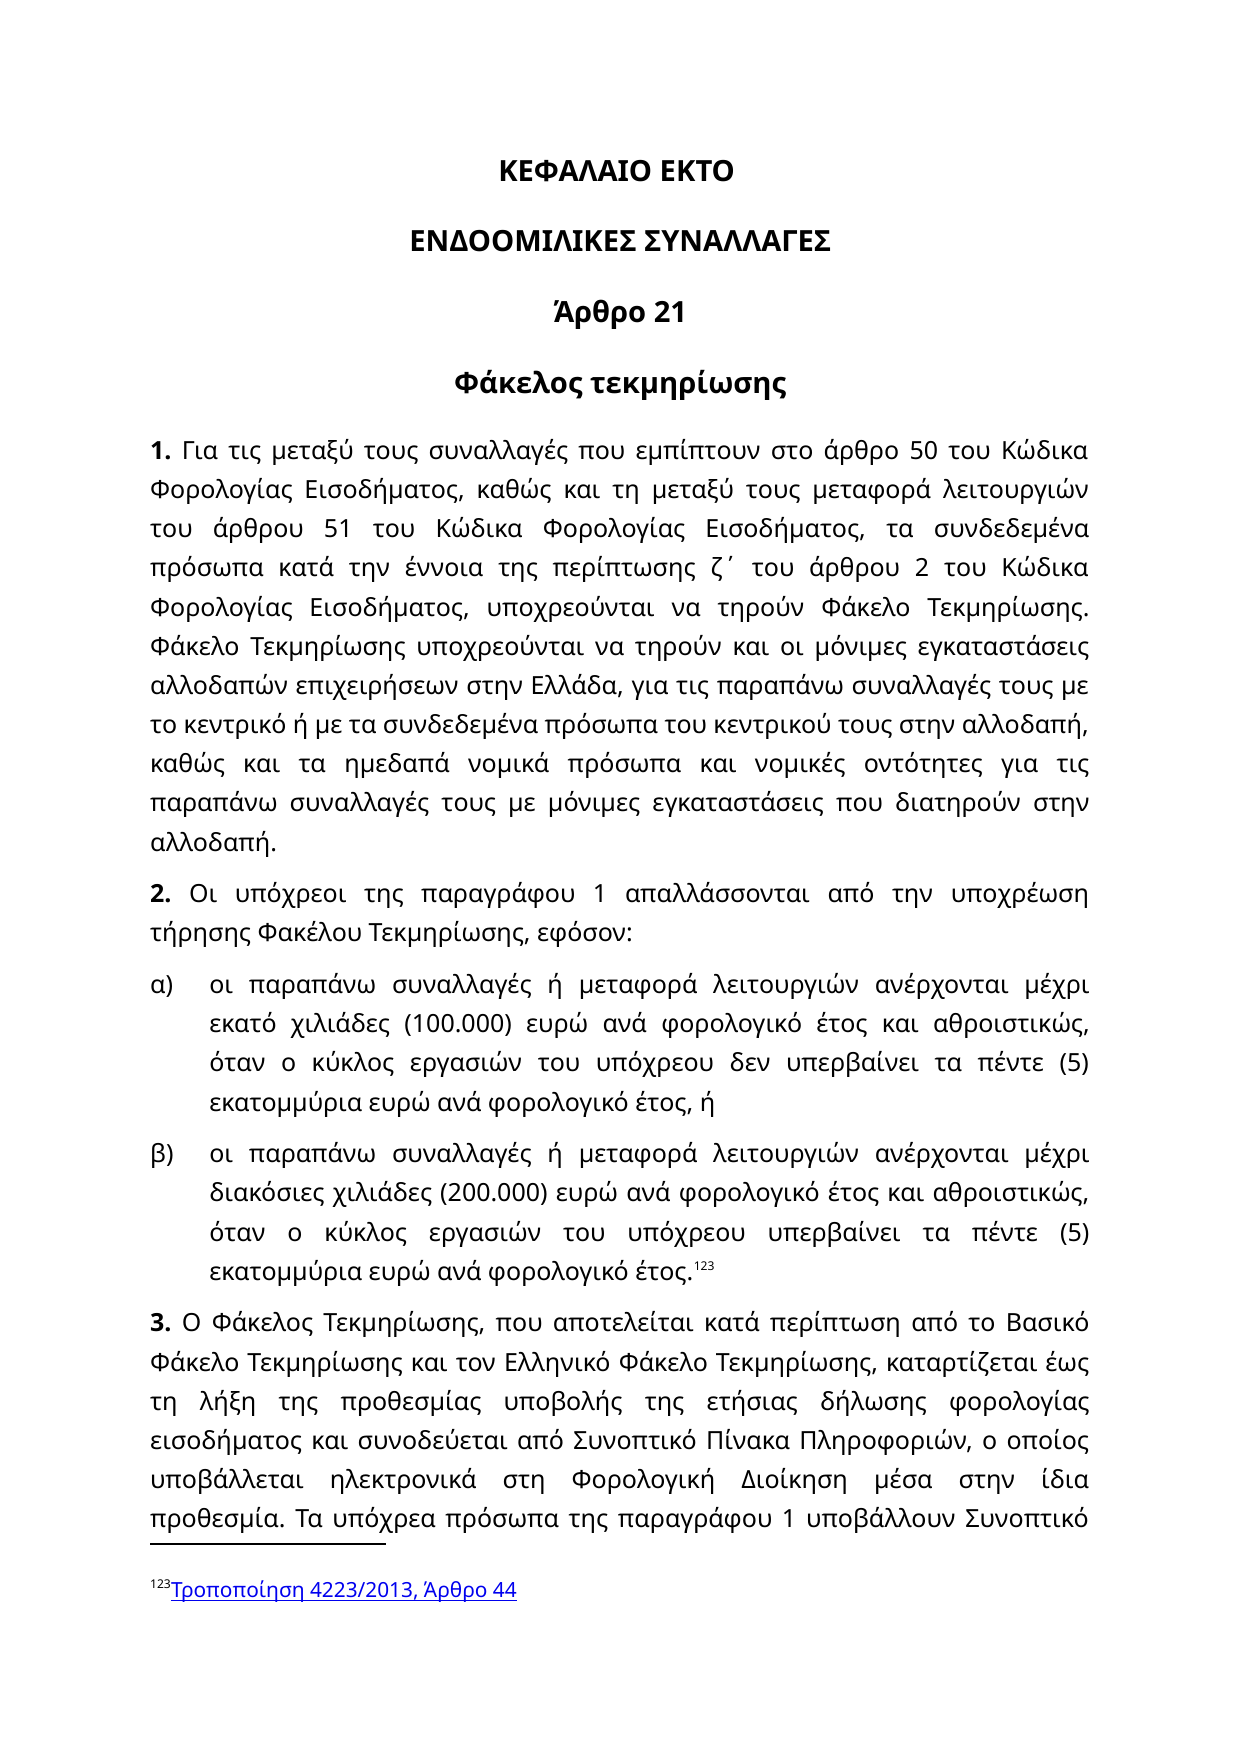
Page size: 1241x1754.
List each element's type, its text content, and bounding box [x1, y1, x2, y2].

subtitle ΕΝΔΟΟΜΙΛΙΚΕΣ ΣΥΝΑΛΛΑΓΕΣ [150, 221, 1090, 260]
text 3. Ο Φάκελος Τεκμηρίωσης, που αποτελείται κατά περίπτωση από το Βασικό Φάκελο Τεκμηρίωσης και τον Ελληνικό Φάκελο Τεκμηρίωσης, καταρτίζεται έως τη λήξη της προθεσμίας υποβολής της ετήσιας δήλωσης φορολογίας εισοδήματος και συνοδεύεται από Συνοπτικό Πίνακα Πληροφοριών, ο οποίος υποβάλλεται ηλεκτρονικά στη Φορολογική Διοίκηση μέσα στην ίδια προθεσμία. Τα υπόχρεα πρόσωπα της παραγράφου 1 υποβάλλουν Συνοπτικό [150, 1305, 1090, 1535]
subtitle Φάκελος τεκμηρίωσης [150, 362, 1090, 402]
list α) οι παραπάνω συναλλαγές ή μεταφορά λειτουργιών ανέρχονται μέχρι εκατό χιλιάδες (100.000) ευρώ ανά φορολογικό έτος και αθροιστικώς, όταν ο κύκλος εργασιών του υπόχρεου δεν υπερβαίνει τα πέντε (5) εκατομμύρια ευρώ ανά φορολογικό έτος, ή [150, 967, 1090, 1118]
text Τροποποίηση 4223/2013, Άρθρο 44 [150, 1576, 1090, 1604]
text 2. Οι υπόχρεοι της παραγράφου 1 απαλλάσσονται από την υποχρέωση τήρησης Φακέλου Τεκμηρίωσης, εφόσον: [150, 876, 1090, 949]
list β) οι παραπάνω συναλλαγές ή μεταφορά λειτουργιών ανέρχονται μέχρι διακόσιες χιλιάδες (200.000) ευρώ ανά φορολογικό έτος και αθροιστικώς, όταν ο κύκλος εργασιών του υπόχρεου υπερβαίνει τα πέντε (5) εκατομμύρια ευρώ ανά φορολογικό έτος. [150, 1136, 1090, 1287]
subtitle Άρθρο 21 [150, 291, 1090, 331]
text 1. Για τις μεταξύ τους συναλλαγές που εμπίπτουν στο άρθρο 50 του Κώδικα Φορολογίας Εισοδήματος, καθώς και τη μεταξύ τους μεταφορά λειτουργιών του άρθρου 51 του Κώδικα Φορολογίας Εισοδήματος, τα συνδεδεμένα πρόσωπα κατά την έννοια της περίπτωσης ζ΄ του άρθρου 2 του Κώδικα Φορολογίας Εισοδήματος, υποχρεούνται να τηρούν Φάκελο Τεκμηρίωσης. Φάκελο Τεκμηρίωσης υποχρεούνται να τηρούν και οι μόνιμες εγκαταστάσεις αλλοδαπών επιχειρήσεων στην Ελλάδα, για τις παραπάνω συναλλαγές τους με το κεντρικό ή με τα συνδεδεμένα πρόσωπα του κεντρικού τους στην αλλοδαπή, καθώς και τα ημεδαπά νομικά πρόσωπα και νομικές οντότητες για τις παραπάνω συναλλαγές τους με μόνιμες εγκαταστάσεις που διατηρούν στην αλλοδαπή. [150, 432, 1090, 858]
subtitle ΚΕΦΑΛΑΙΟ ΕΚΤΟ [150, 150, 1090, 190]
